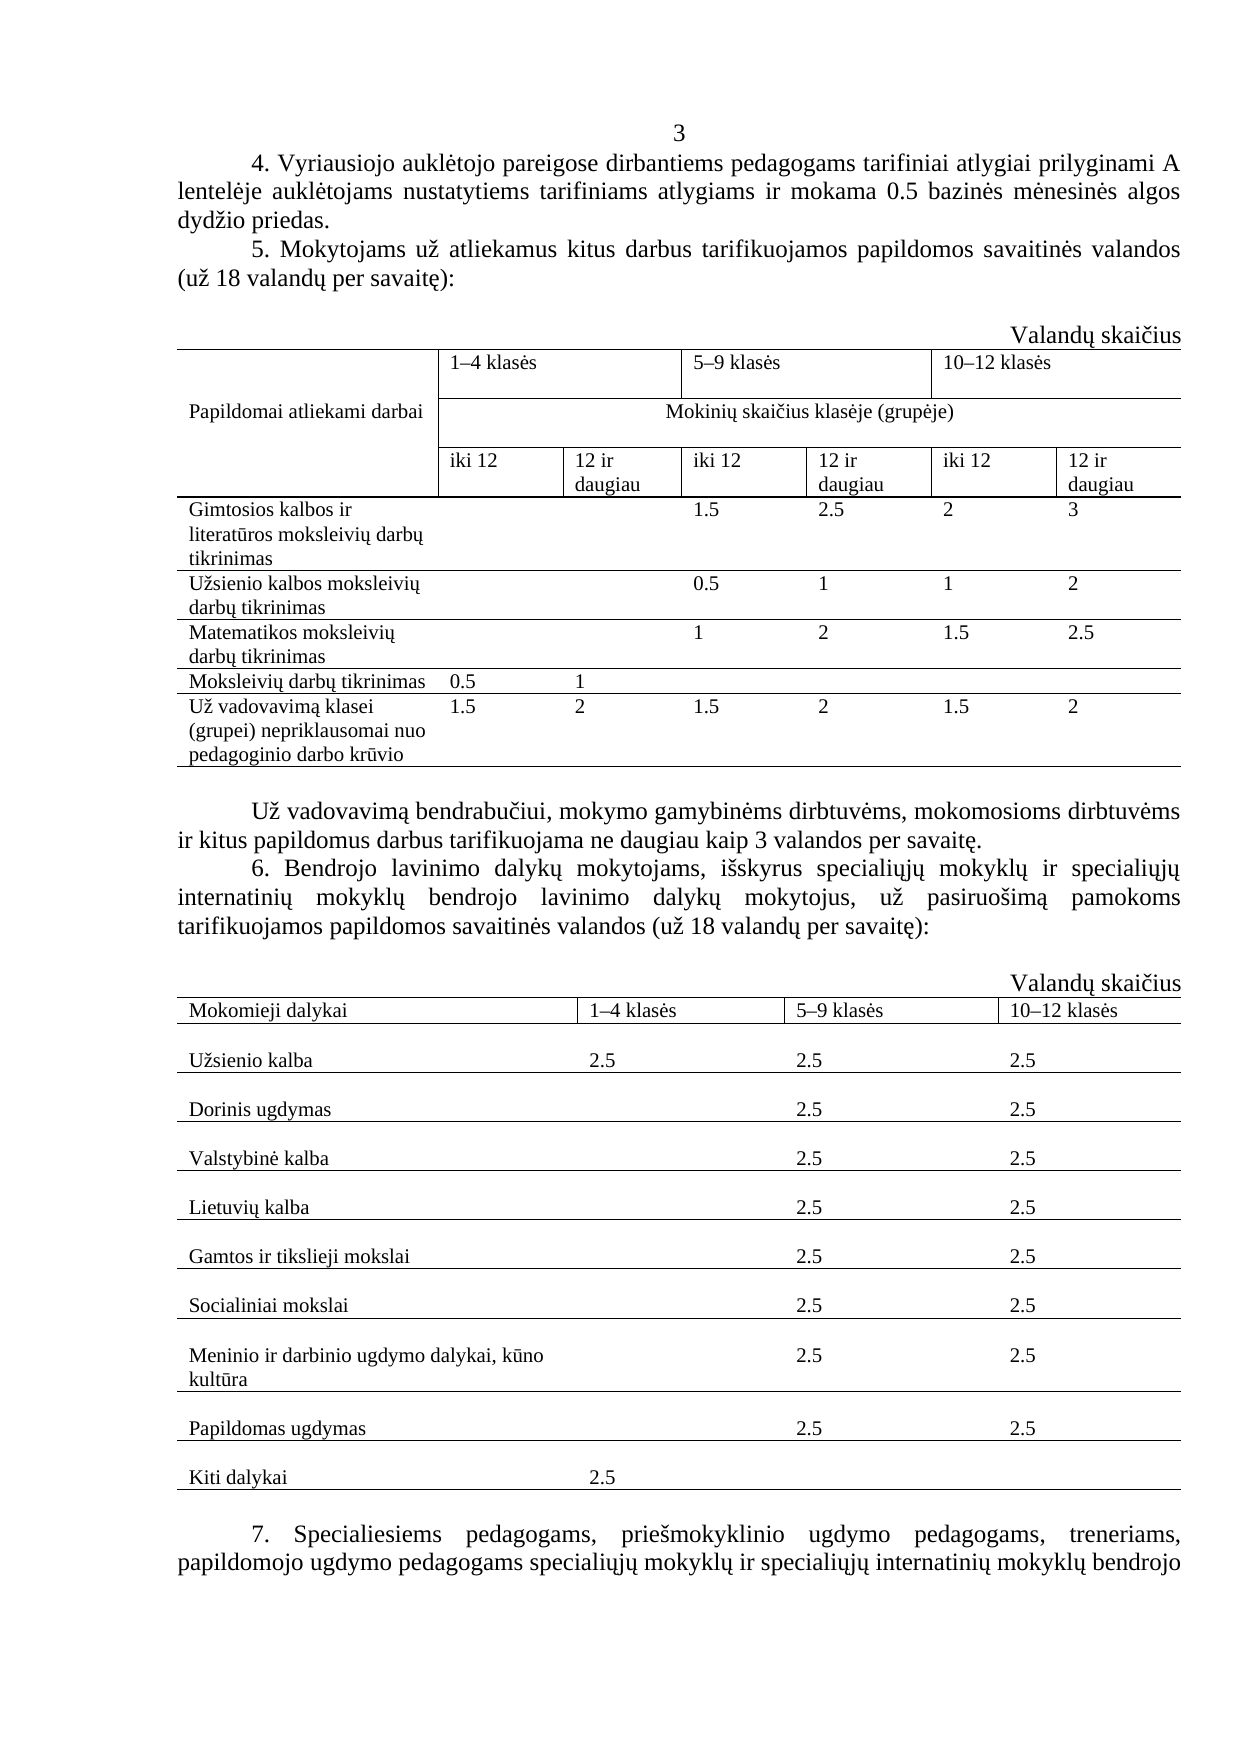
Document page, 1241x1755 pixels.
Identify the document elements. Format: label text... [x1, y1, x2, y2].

table_cell 2.5 [785, 1048, 998, 1072]
table_cell 2.5 [998, 1244, 1181, 1268]
table_cell 2.5 [998, 1195, 1181, 1219]
table_header 10–12 klasės [932, 350, 1181, 398]
table_cell [807, 669, 932, 693]
table_cell 1 [563, 669, 682, 693]
table_cell 2.5 [785, 1293, 998, 1317]
table_cell 2.5 [785, 1146, 998, 1170]
table_cell iki 12 [932, 448, 1056, 496]
table_header Mokomieji dalykai [177, 998, 577, 1022]
table_cell [563, 498, 682, 569]
table_cell [578, 1293, 785, 1317]
table_cell Už vadovavimą klasei (grupei) nepriklausomai nuo pedagoginio darbo krūvio [177, 694, 438, 766]
text 7. Specialiesiems pedagogams, priešmokyklinio ugdymo pedagogams, treneriams, papildomojo ugdymo pedagogams specialiųjų mokyklų ir specialiųjų internatinių mokyklų bendrojo [177, 1519, 1181, 1576]
table_cell 2.5 [785, 1343, 998, 1391]
table_cell iki 12 [682, 448, 806, 496]
table_cell [438, 620, 563, 668]
table_cell [563, 620, 682, 668]
table_cell 2 [807, 694, 932, 766]
table_cell [785, 1465, 998, 1489]
table_cell 1 [682, 620, 807, 668]
table_cell Lietuvių kalba [177, 1195, 578, 1219]
table_cell [177, 1171, 578, 1195]
table_cell [1057, 669, 1181, 693]
table_cell 1 [807, 571, 932, 619]
table_cell [177, 1122, 578, 1146]
table_cell [998, 1220, 1181, 1244]
table_cell [785, 1122, 998, 1146]
table_cell [998, 1024, 1181, 1047]
table_cell 3 [1057, 498, 1181, 569]
table_cell Mokinių skaičius klasėje (grupėje) [439, 399, 1181, 447]
text 4. Vyriausiojo auklėtojo pareigose dirbantiems pedagogams tarifiniai atlygiai prilyginami A lentelėje auklėtojams nustatytiems tarifiniams atlygiams ir mokama 0.5 bazinės mėnesinės algos dydžio priedas. [177, 148, 1181, 234]
table_cell [998, 1073, 1181, 1097]
table_cell 2 [1057, 694, 1181, 766]
table_cell [785, 1171, 998, 1195]
table_cell Papildomas ugdymas [177, 1416, 578, 1440]
table_header Papildomai atliekami darbai [177, 350, 438, 496]
table_cell [177, 1269, 578, 1293]
table_cell Gamtos ir tikslieji mokslai [177, 1244, 578, 1268]
table_cell 1.5 [682, 694, 807, 766]
table_cell [785, 1220, 998, 1244]
table_cell [177, 1024, 578, 1047]
text Valandų skaičius [177, 968, 1181, 997]
table_cell [578, 1319, 785, 1342]
text Už vadovavimą bendrabučiui, mokymo gamybinėms dirbtuvėms, mokomosioms dirbtuvėms ir kitus papildomus darbus tarifikuojama ne daugiau kaip 3 valandos per savaitę. [177, 796, 1181, 853]
table_cell [998, 1465, 1181, 1489]
table_header 5–9 klasės [682, 350, 931, 398]
table_cell [785, 1392, 998, 1416]
table_cell [177, 1392, 578, 1416]
table_cell 2.5 [998, 1343, 1181, 1391]
table_cell [578, 1220, 785, 1244]
table_cell [578, 1244, 785, 1268]
table_cell [785, 1319, 998, 1342]
table_cell 2.5 [785, 1097, 998, 1121]
table_cell 1.5 [438, 694, 563, 766]
table_cell 2.5 [785, 1416, 998, 1440]
table_cell 2.5 [998, 1097, 1181, 1121]
table_cell 12 ir daugiau [807, 448, 931, 496]
table_cell Užsienio kalba [177, 1048, 578, 1072]
table_cell [998, 1441, 1181, 1465]
table_cell 2.5 [578, 1048, 785, 1072]
table_cell [177, 1220, 578, 1244]
table_cell [785, 1073, 998, 1097]
table_cell [785, 1269, 998, 1293]
table_cell [578, 1171, 785, 1195]
table_cell Kiti dalykai [177, 1465, 578, 1489]
table_cell Gimtosios kalbos ir literatūros moksleivių darbų tikrinimas [177, 498, 438, 569]
table_cell [785, 1024, 998, 1047]
text 5. Mokytojams už atliekamus kitus darbus tarifikuojamos papildomos savaitinės valandos (už 18 valandų per savaitę): [177, 234, 1181, 291]
table_cell [578, 1195, 785, 1219]
table_cell [578, 1024, 785, 1047]
table_cell 2.5 [807, 498, 932, 569]
table_cell [932, 669, 1057, 693]
table_cell [578, 1097, 785, 1121]
table_cell [177, 1441, 578, 1465]
table_header 10–12 klasės [999, 998, 1181, 1022]
table_cell 0.5 [682, 571, 807, 619]
table_cell 2.5 [998, 1416, 1181, 1440]
table_cell 1 [932, 571, 1057, 619]
table_cell 2.5 [998, 1048, 1181, 1072]
table_cell 12 ir daugiau [1057, 448, 1181, 496]
table_cell Socialiniai mokslai [177, 1293, 578, 1317]
table_cell [998, 1171, 1181, 1195]
table_cell Moksleivių darbų tikrinimas [177, 669, 438, 693]
table_cell [578, 1441, 785, 1465]
text 6. Bendrojo lavinimo dalykų mokytojams, išskyrus specialiųjų mokyklų ir specialiųjų internatinių mokyklų bendrojo lavinimo dalykų mokytojus, už pasiruošimą pamokoms tarifikuojamos papildomos savaitinės valandos (už 18 valandų per savaitę): [177, 853, 1181, 940]
table_cell [578, 1343, 785, 1391]
table_cell 1.5 [682, 498, 807, 569]
table_cell 2.5 [785, 1244, 998, 1268]
table_cell Meninio ir darbinio ugdymo dalykai, kūno kultūra [177, 1343, 578, 1391]
table_cell [563, 571, 682, 619]
table_cell [682, 669, 807, 693]
table_cell [998, 1319, 1181, 1342]
table_cell [578, 1392, 785, 1416]
table_cell 2.5 [998, 1146, 1181, 1170]
table_cell Valstybinė kalba [177, 1146, 578, 1170]
table_cell 1.5 [932, 694, 1057, 766]
table_cell [998, 1392, 1181, 1416]
table_header 1–4 klasės [578, 998, 784, 1022]
table_cell 2 [807, 620, 932, 668]
table_cell Dorinis ugdymas [177, 1097, 578, 1121]
table_cell 2.5 [578, 1465, 785, 1489]
table_cell [998, 1122, 1181, 1146]
table_cell [998, 1269, 1181, 1293]
table_cell [578, 1122, 785, 1146]
table_cell [177, 1319, 578, 1342]
table_cell [578, 1416, 785, 1440]
table_cell [578, 1073, 785, 1097]
table_cell [578, 1146, 785, 1170]
table_cell 2.5 [998, 1293, 1181, 1317]
table_header 1–4 klasės [439, 350, 681, 398]
table_cell 2 [1057, 571, 1181, 619]
table_cell 2 [932, 498, 1057, 569]
table_cell [578, 1269, 785, 1293]
table_cell 1.5 [932, 620, 1057, 668]
table_cell [438, 571, 563, 619]
table_cell 2.5 [1057, 620, 1181, 668]
table_cell [785, 1441, 998, 1465]
table_cell 2.5 [785, 1195, 998, 1219]
table_header 5–9 klasės [785, 998, 998, 1022]
table_cell 12 ir daugiau [564, 448, 681, 496]
table_cell [177, 1073, 578, 1097]
table_cell 0.5 [438, 669, 563, 693]
table_cell 2 [563, 694, 682, 766]
table_cell iki 12 [439, 448, 563, 496]
table_cell [438, 498, 563, 569]
text Valandų skaičius [177, 320, 1181, 349]
table_cell Matematikos moksleivių darbų tikrinimas [177, 620, 438, 668]
table_cell Užsienio kalbos moksleivių darbų tikrinimas [177, 571, 438, 619]
